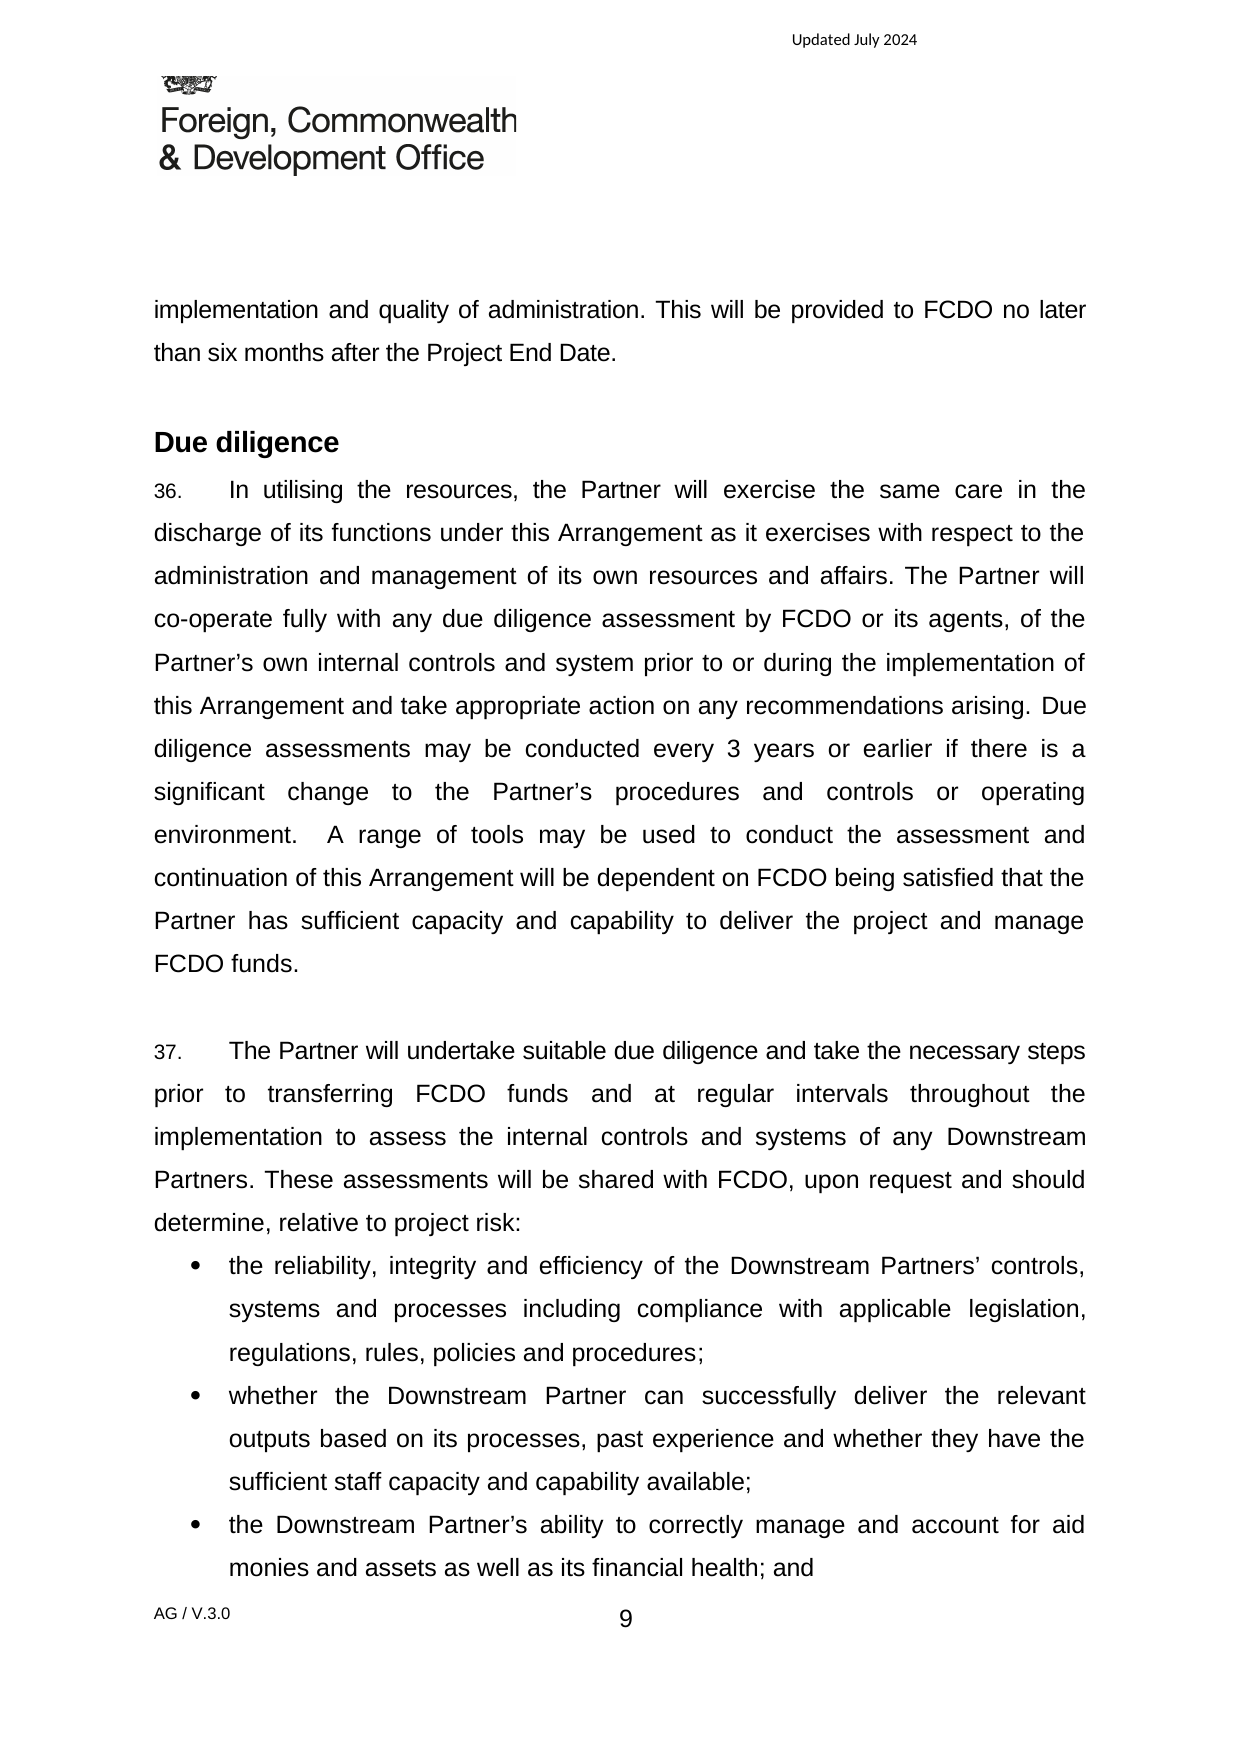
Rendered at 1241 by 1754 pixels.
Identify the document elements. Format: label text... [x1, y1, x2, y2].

list In utilising the resources, the Partner will exercise the same care in the discharge of its functions under this Arrangement as it exercises with respect to the administration and management of its own resources and affairs. The Partner will co-operate fully with any due diligence assessment by FCDO or its agents, of the Partner’s own internal controls and system prior to or during the implementation of this Arrangement and take appropriate action on any recommendations arising. Due diligence assessments may be conducted every 3 years or earlier if there is a significant change to the Partner’s procedures and controls or operating environment. A range of tools may be used to conduct the assessment and continuation of this Arrangement will be dependent on FCDO being satisfied that the Partner has sufficient capacity and capability to deliver the project and manage FCDO funds. [153, 475, 1087, 978]
list whether the Downstream Partner can successfully deliver the relevant outputs based on its processes, past experience and whether they have the sufficient staff capacity and capability available; [191, 1381, 1087, 1496]
list The Partner will undertake suitable due diligence and take the necessary steps prior to transferring FCDO funds and at regular intervals throughout the implementation to assess the internal controls and systems of any Downstream Partners. These assessments will be shared with FCDO, upon request and should determine, relative to project risk: [153, 1036, 1087, 1237]
list implementation and quality of administration. This will be provided to FCDO no later than six months after the Project End Date. [153, 295, 1087, 367]
list the Downstream Partner’s ability to correctly manage and account for aid monies and assets as well as its financial health; and [191, 1510, 1087, 1582]
list the reliability, integrity and efficiency of the Downstream Partners’ controls, systems and processes including compliance with applicable legislation, regulations, rules, policies and procedures; [191, 1251, 1087, 1366]
text Due diligence [153, 425, 1087, 458]
